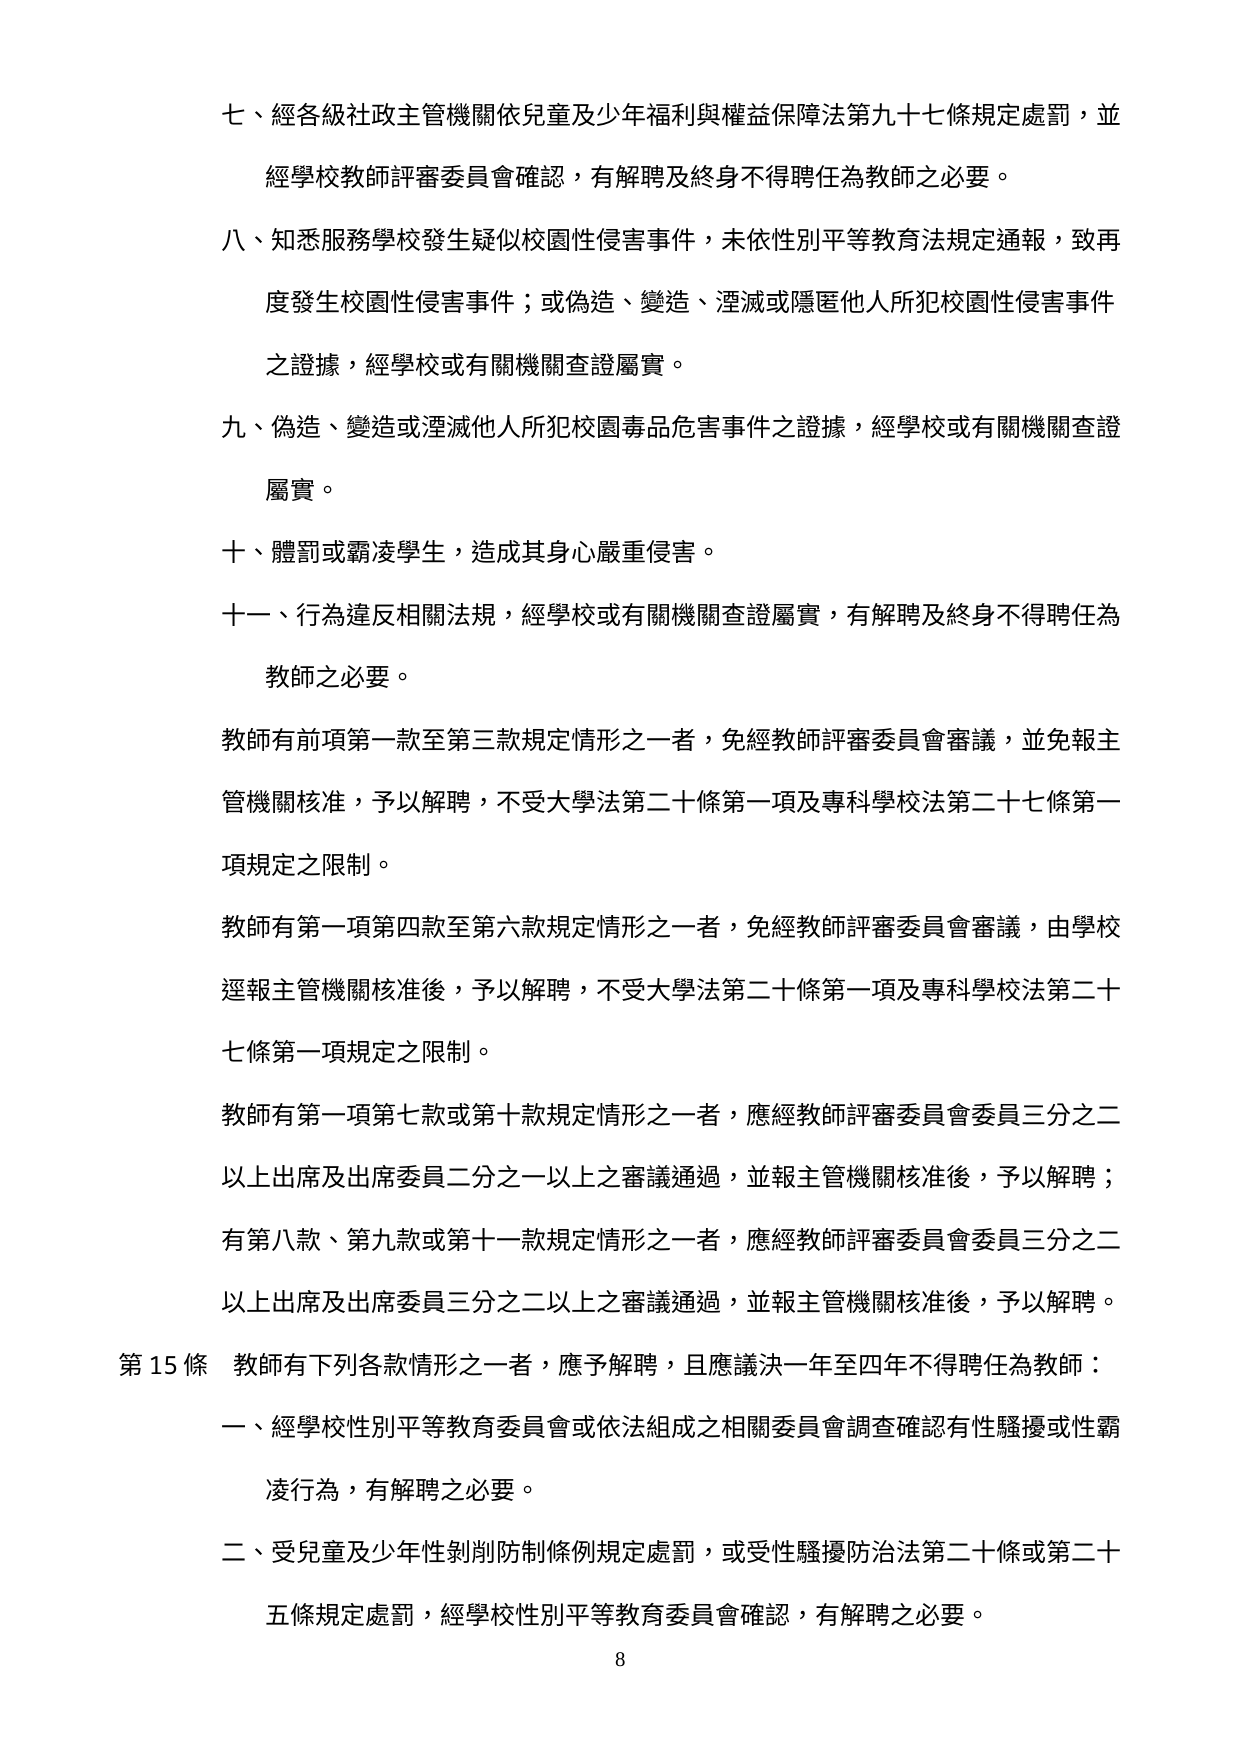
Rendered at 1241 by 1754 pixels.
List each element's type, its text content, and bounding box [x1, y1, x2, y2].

text 八、知悉服務學校發生疑似校園性侵害事件，未依性別平等教育法規定通報，致再度發生校園性侵害事件；或偽造、變造、湮滅或隱匿他人所犯校園性侵害事件之證據，經學校或有關機關查證屬實。 [221, 197, 1122, 384]
text 教師有前項第一款至第三款規定情形之一者，免經教師評審委員會審議，並免報主管機關核准，予以解聘，不受大學法第二十條第一項及專科學校法第二十七條第一項規定之限制。 [221, 697, 1122, 884]
text 十、體罰或霸凌學生，造成其身心嚴重侵害。 [221, 509, 1122, 572]
text 一、經學校性別平等教育委員會或依法組成之相關委員會調查確認有性騷擾或性霸凌行為，有解聘之必要。 [221, 1384, 1122, 1509]
text 第15條 教師有下列各款情形之一者，應予解聘，且應議決一年至四年不得聘任為教師： [118, 1322, 1122, 1384]
text 二、受兒童及少年性剝削防制條例規定處罰，或受性騷擾防治法第二十條或第二十五條規定處罰，經學校性別平等教育委員會確認，有解聘之必要。 [221, 1509, 1122, 1634]
text 十一、行為違反相關法規，經學校或有關機關查證屬實，有解聘及終身不得聘任為教師之必要。 [221, 572, 1122, 697]
text 九、偽造、變造或湮滅他人所犯校園毒品危害事件之證據，經學校或有關機關查證屬實。 [221, 384, 1122, 509]
text 七、經各級社政主管機關依兒童及少年福利與權益保障法第九十七條規定處罰，並經學校教師評審委員會確認，有解聘及終身不得聘任為教師之必要。 [221, 72, 1122, 197]
text 教師有第一項第四款至第六款規定情形之一者，免經教師評審委員會審議，由學校逕報主管機關核准後，予以解聘，不受大學法第二十條第一項及專科學校法第二十七條第一項規定之限制。 教師有第一項第七款或第十款規定情形之一者，應經教師評審委員會委員三分之二以上出席及出席委員二分之一以上之審議通過，並報主管機關核准後，予以解聘；有第八款、第九款或第十一款規定情形之一者，應經教師評審委員會委員三分之二以上出席及出席委員三分之二以上之審議通過，並報主管機關核准後，予以解聘。 [221, 884, 1122, 1322]
